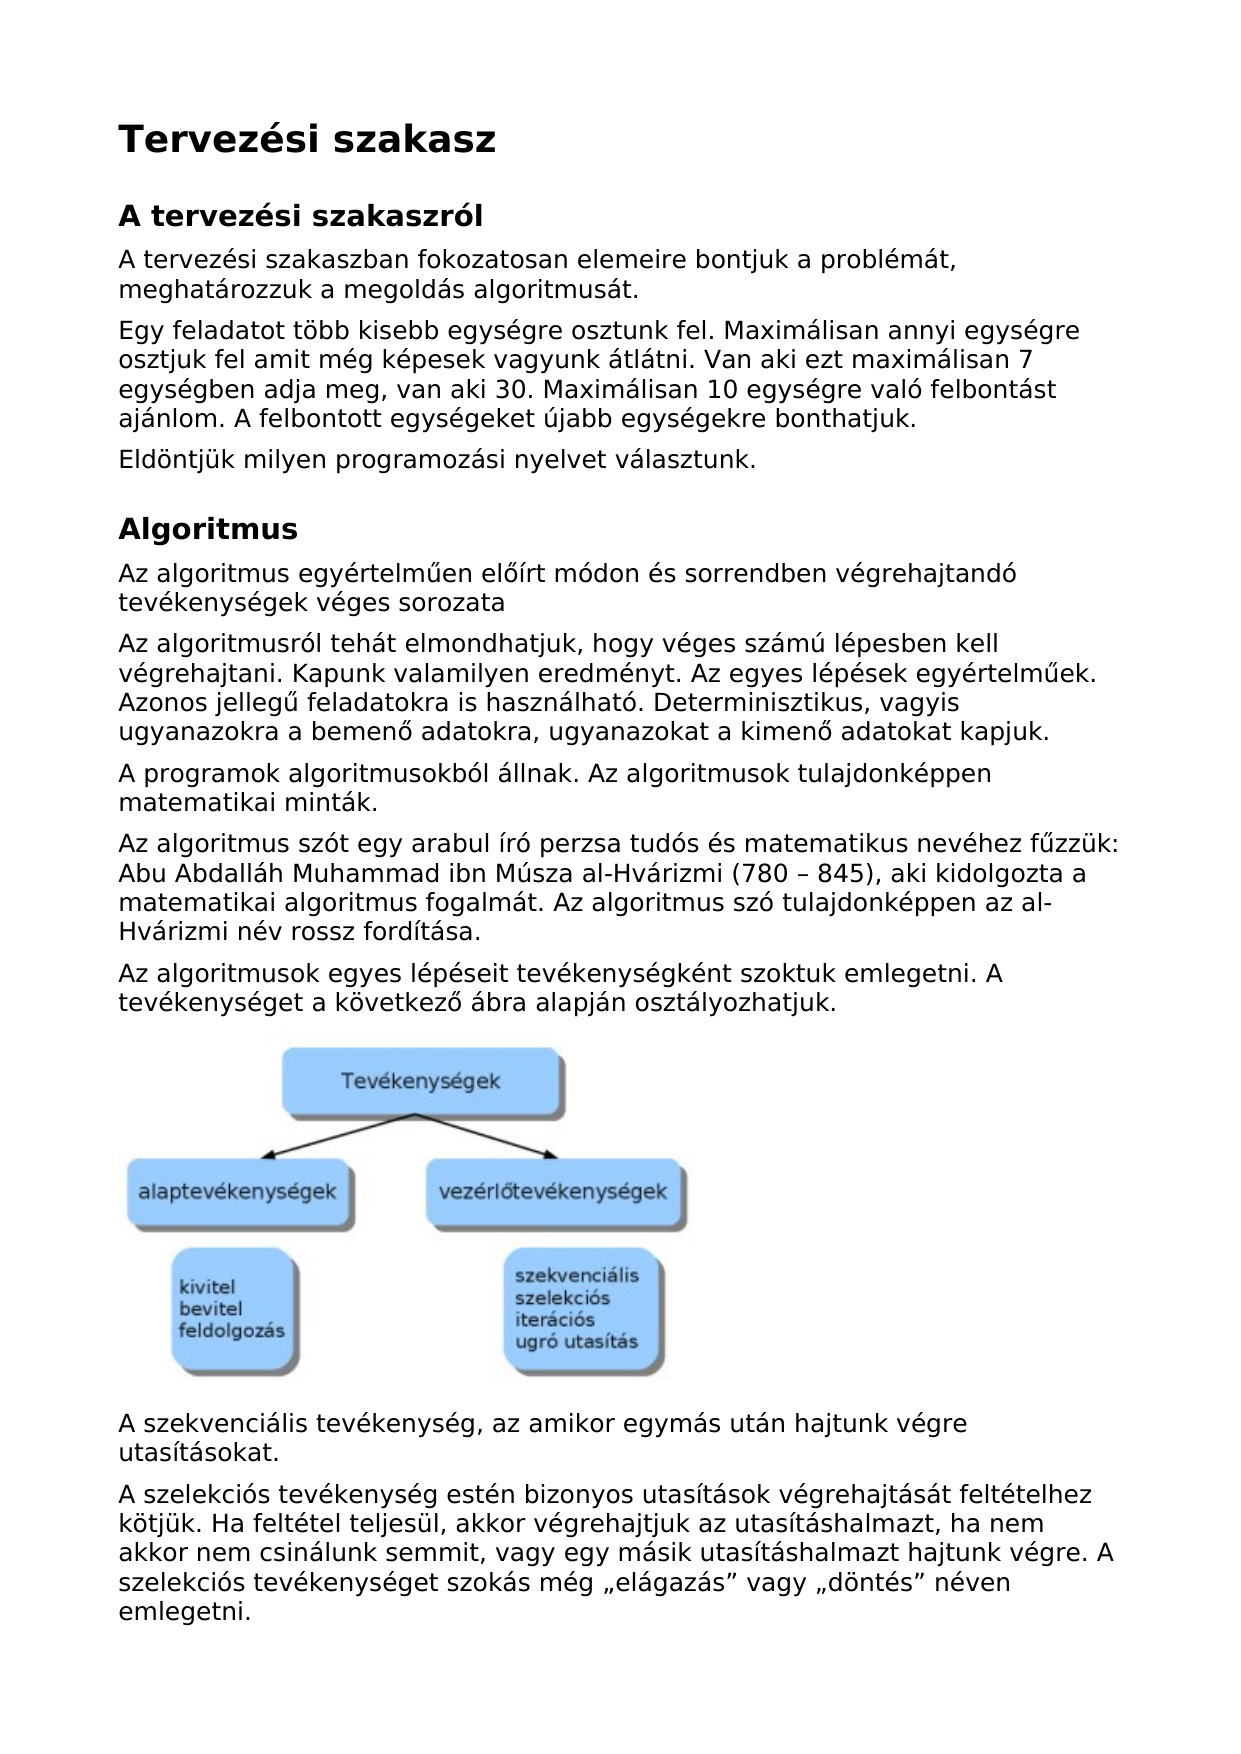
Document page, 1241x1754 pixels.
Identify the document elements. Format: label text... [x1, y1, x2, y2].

text Egy feladatot több kisebb egységre osztunk fel. Maximálisan annyi egységre osztjuk fel amit még képesek vagyunk átlátni. Van aki ezt maximálisan 7 egységben adja meg, van aki 30. Maximálisan 10 egységre való felbontást ajánlom. A felbontott egységeket újabb egységekre bonthatjuk. [118, 317, 1122, 433]
subtitle A tervezési szakaszról [118, 199, 1122, 233]
text A szelekciós tevékenység estén bizonyos utasítások végrehajtását feltételhez kötjük. Ha feltétel teljesül, akkor végrehajtjuk az utasításhalmazt, ha nem akkor nem csinálunk semmit, vagy egy másik utasításhalmazt hajtunk végre. A szelekciós tevékenységet szokás még „elágazás” vagy „döntés” néven emlegetni. [118, 1480, 1122, 1626]
text Az algoritmusok egyes lépéseit tevékenységként szoktuk emlegetni. A tevékenységet a következő ábra alapján osztályozhatjuk. [118, 959, 1122, 1017]
text A szekvenciális tevékenység, az amikor egymás után hajtunk végre utasításokat. [118, 1409, 1122, 1468]
text Az algoritmusról tehát elmondhatjuk, hogy véges számú lépesben kell végrehajtani. Kapunk valamilyen eredményt. Az egyes lépések egyértelműek. Azonos jellegű feladatokra is használható. Determinisztikus, vagyis ugyanazokra a bemenő adatokra, ugyanazokat a kimenő adatokat kapjuk. [118, 630, 1122, 746]
subtitle Tervezési szakasz [118, 118, 1122, 162]
text A programok algoritmusokból állnak. Az algoritmusok tulajdonképpen matematikai minták. [118, 759, 1122, 817]
picture [118, 1029, 701, 1397]
text Az algoritmus szót egy arabul író perzsa tudós és matematikus nevéhez fűzzük: Abu Abdalláh Muhammad ibn Músza al-Hvárizmi (780 – 845), aki kidolgozta a matematikai algoritmus fogalmát. Az algoritmus szó tulajdonképpen az al-Hvárizmi név rossz fordítása. [118, 830, 1122, 946]
text A tervezési szakaszban fokozatosan elemeire bontjuk a problémát, meghatározzuk a megoldás algoritmusát. [118, 246, 1122, 304]
subtitle Algoritmus [118, 512, 1122, 546]
text Az algoritmus egyértelműen előírt módon és sorrendben végrehajtandó tevékenységek véges sorozata [118, 559, 1122, 617]
text Eldöntjük milyen programozási nyelvet választunk. [118, 446, 1122, 475]
